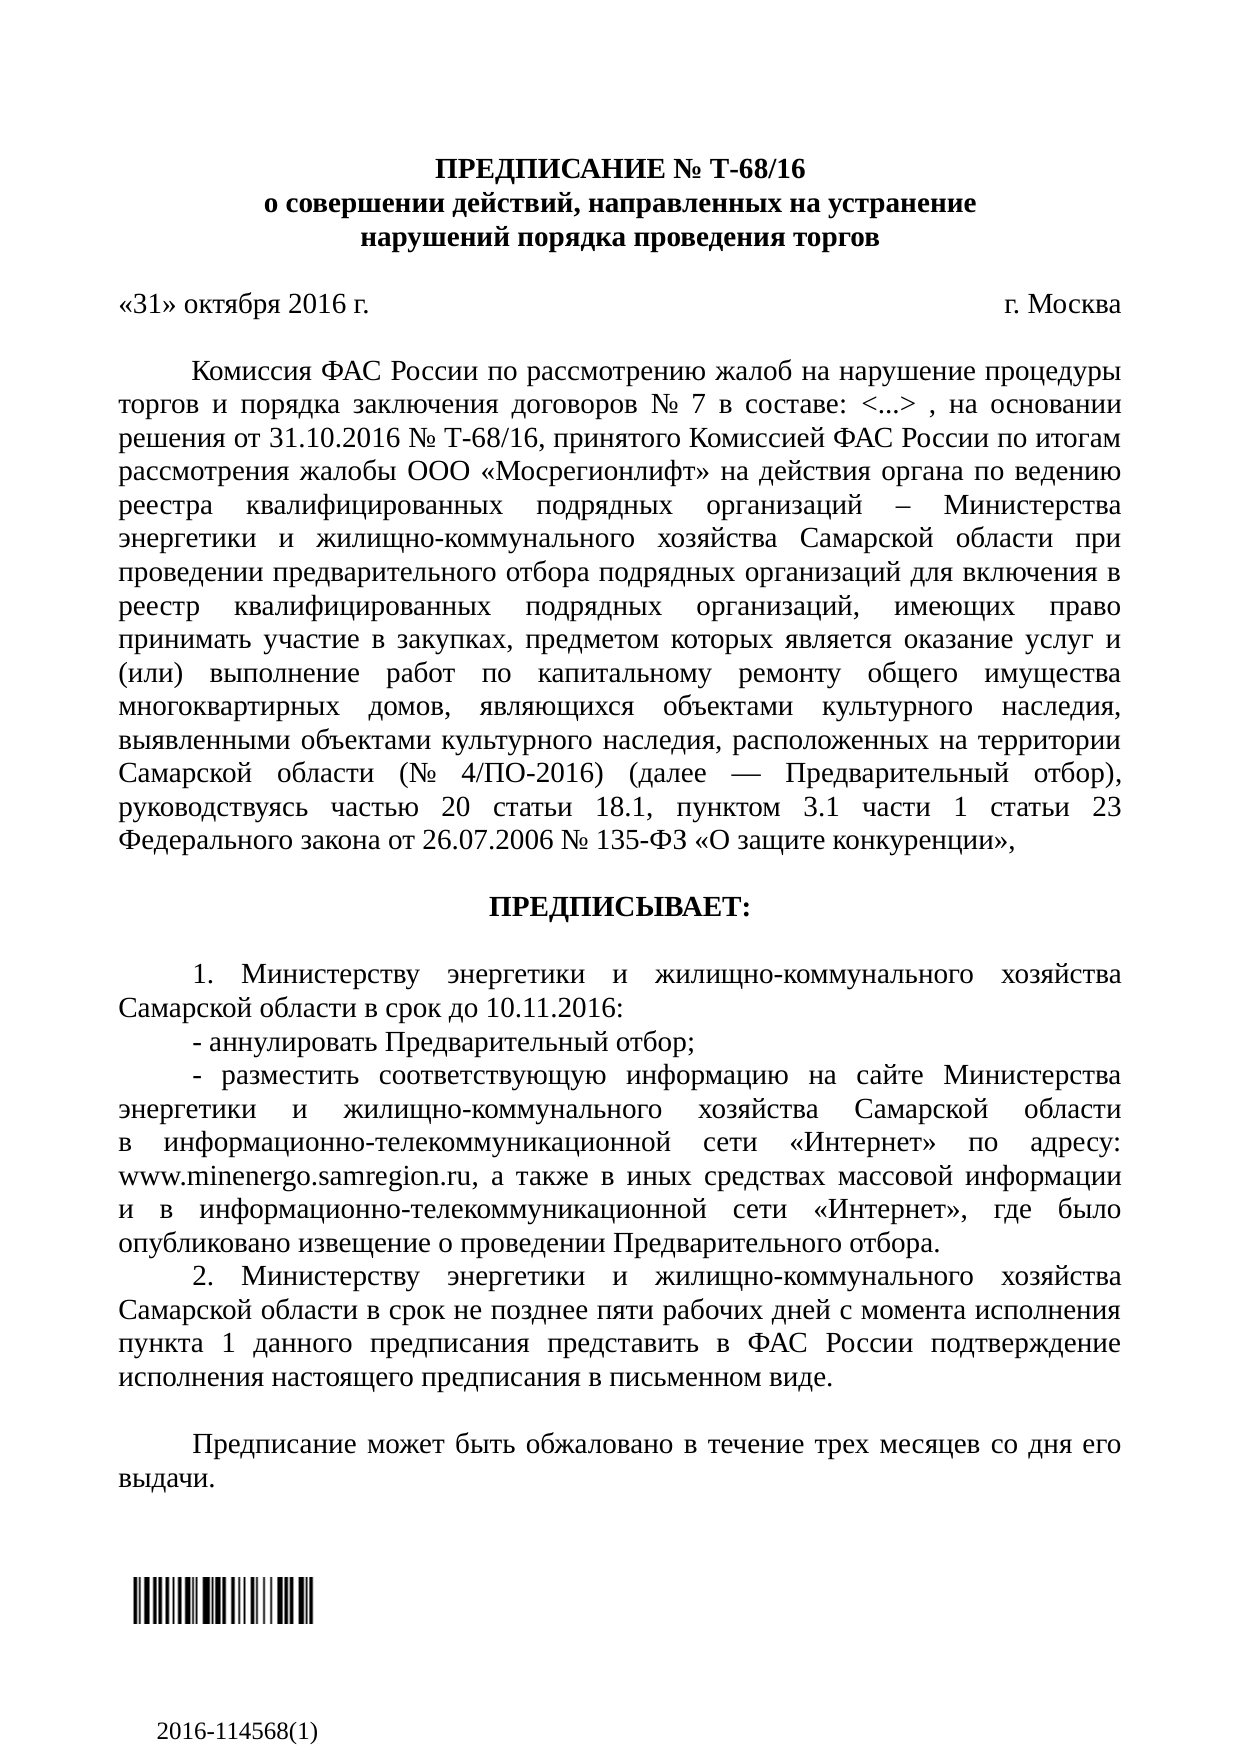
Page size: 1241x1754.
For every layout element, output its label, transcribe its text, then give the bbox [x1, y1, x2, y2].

text - аннулировать Предварительный отбор; [118, 1024, 1122, 1057]
text - разместить соответствующую информацию на сайте Министерства энергетики и жилищно-коммунального хозяйства Самарской области в информационно-телекоммуникационной сети «Интернет» по адресу: www.minenergo.samregion.ru, а также в иных средствах массовой информации и в информационно-телекоммуникационной сети «Интернет», где было опубликовано извещение о проведении Предварительного отбора. [118, 1057, 1122, 1258]
text о совершении действий, направленных на устранение нарушений порядка проведения торгов [118, 185, 1122, 252]
picture [118, 1577, 331, 1624]
text Предписание может быть обжаловано в течение трех месяцев со дня его выдачи. [118, 1426, 1122, 1493]
text ПРЕДПИСАНИЕ № Т-68/16 [118, 152, 1122, 185]
text ПРЕДПИСЫВАЕТ: [118, 889, 1122, 923]
text 1. Министерству энергетики и жилищно-коммунального хозяйства Самарской области в срок до 10.11.2016: [118, 957, 1122, 1024]
text 2. Министерству энергетики и жилищно-коммунального хозяйства Самарской области в срок не позднее пяти рабочих дней с момента исполнения пункта 1 данного предписания представить в ФАС России подтверждение исполнения настоящего предписания в письменном виде. [118, 1258, 1122, 1393]
text Комиссия ФАС России по рассмотрению жалоб на нарушение процедуры торгов и порядка заключения договоров № 7 в составе: <...> , на основании решения от 31.10.2016 № Т-68/16, принятого Комиссией ФАС России по итогам рассмотрения жалобы ООО «Мосрегионлифт» на действия органа по ведению реестра квалифицированных подрядных организаций – Министерства энергетики и жилищно-коммунального хозяйства Самарской области при проведении предварительного отбора подрядных организаций для включения в реестр квалифицированных подрядных организаций, имеющих право принимать участие в закупках, предметом которых является оказание услуг и (или) выполнение работ по капитальному ремонту общего имущества многоквартирных домов, являющихся объектами культурного наследия, выявленными объектами культурного наследия, расположенных на территории Самарской области (№ 4/ПО-2016) (далее — Предварительный отбор), руководствуясь частью 20 статьи 18.1, пунктом 3.1 части 1 статьи 23 Федерального закона от 26.07.2006 № 135-ФЗ «О защите конкуренции», [118, 353, 1122, 856]
text «31» октября 2016 г. г. Москва [118, 286, 1122, 319]
